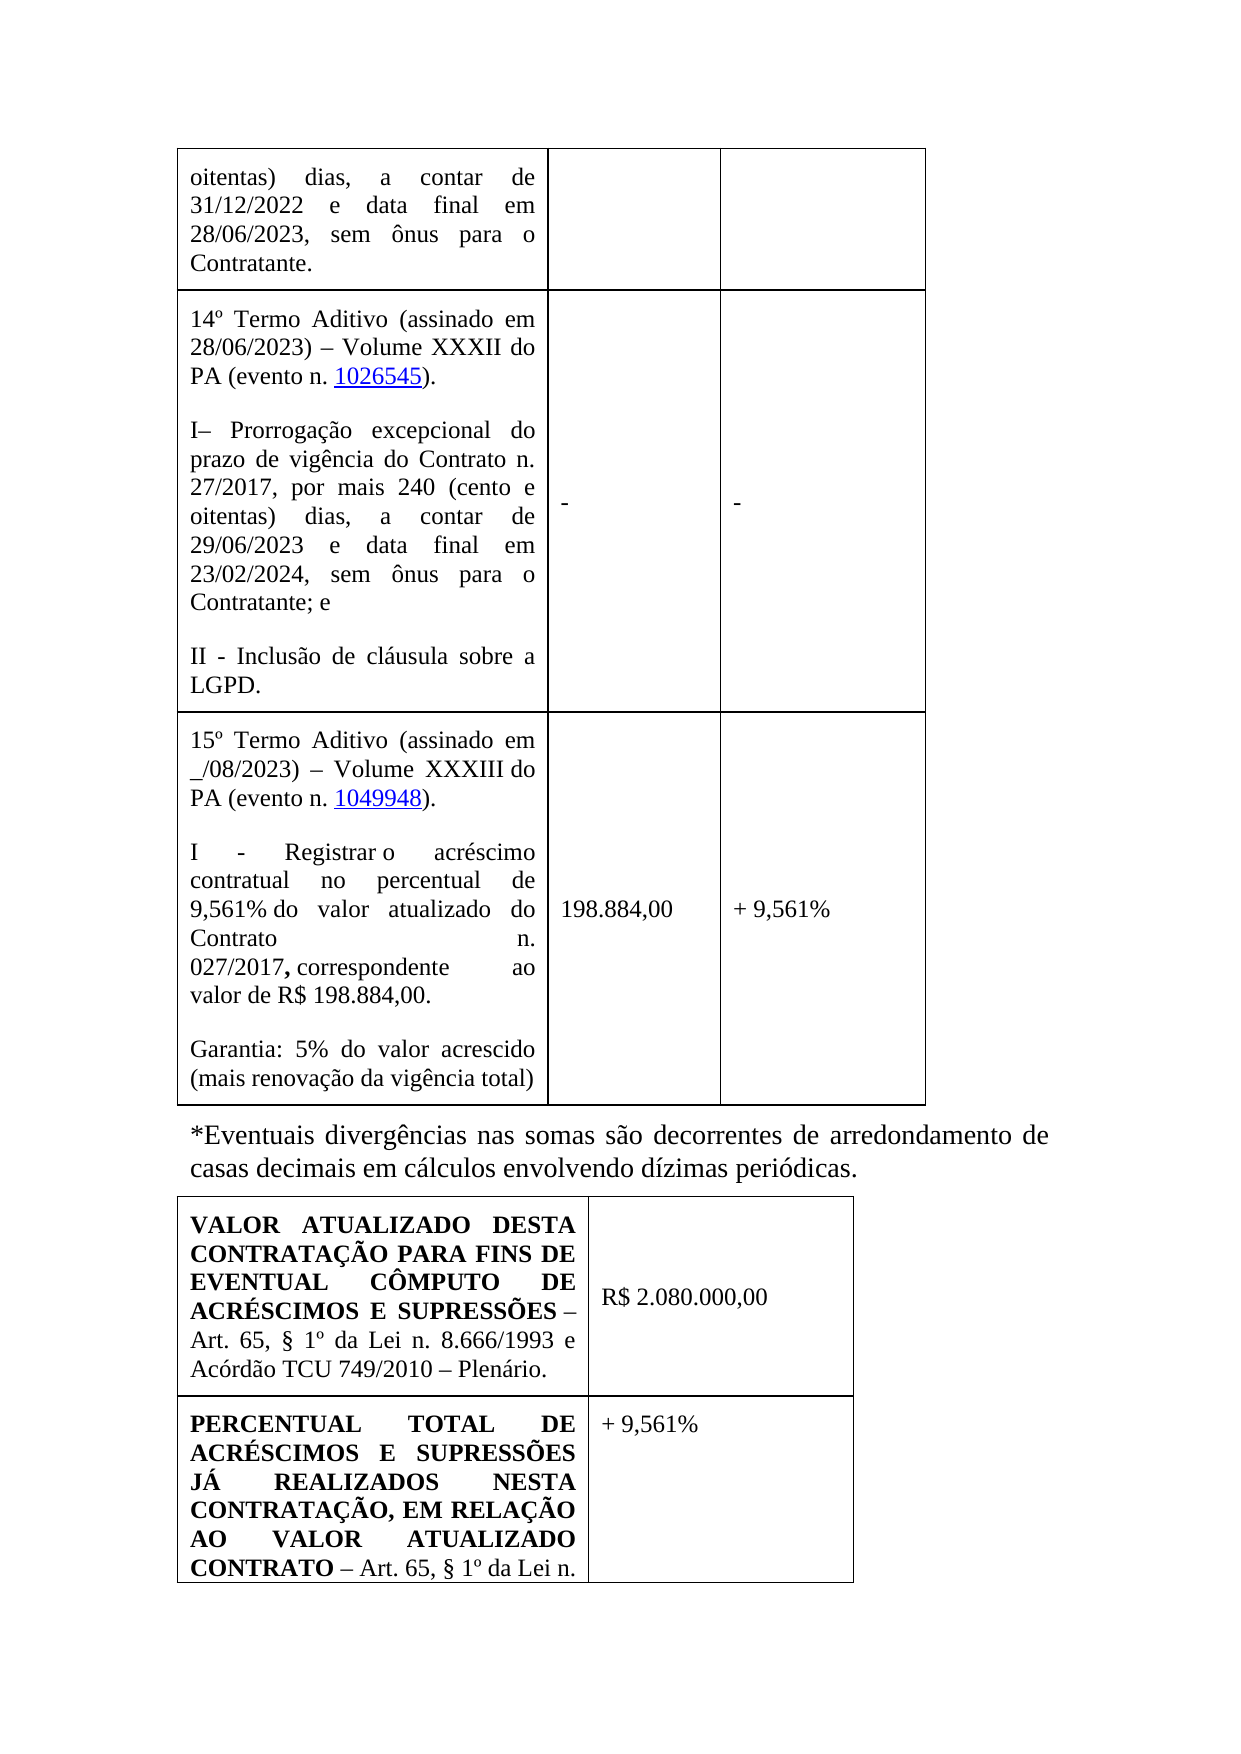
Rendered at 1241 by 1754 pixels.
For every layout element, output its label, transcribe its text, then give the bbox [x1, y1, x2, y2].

table_cell oitentas) dias, a contar de 31/12/2022 e data final em 28/06/2023, sem ônus para o Contratante. [178, 149, 547, 289]
table_header VALOR ATUALIZADO DESTA CONTRATAÇÃO PARA FINS DE EVENTUAL CÔMPUTO DE ACRÉSCIMOS E SUPRESSÕES – Art. 65, § 1º da Lei n. 8.666/1993 e Acórdão TCU 749/2010 – Plenário. [178, 1197, 588, 1395]
table_cell 198.884,00 [549, 713, 720, 1104]
table_cell PERCENTUAL TOTAL DE ACRÉSCIMOS E SUPRESSÕES JÁ REALIZADOS NESTA CONTRATAÇÃO, EM RELAÇÃO AO VALOR ATUALIZADO CONTRATO – Art. 65, § 1º da Lei n. [178, 1397, 588, 1582]
text *Eventuais divergências nas somas são decorrentes de arredondamento de casas decimais em cálculos envolvendo dízimas periódicas. [190, 1118, 1051, 1183]
table_cell 15º Termo Aditivo (assinado em _/08/2023) – Volume XXXIII do PA (evento n. 1049948). I - Registrar o acréscimo contratual no percentual de 9,561% do valor atualizado do Contrato n. 027/2017, correspondente ao valor de R$ 198.884,00. Garantia: 5% do valor acrescido (mais renovação da vigência total) [178, 713, 547, 1104]
table_cell 14º Termo Aditivo (assinado em 28/06/2023) – Volume XXXII do PA (evento n. 1026545). I– Prorrogação excepcional do prazo de vigência do Contrato n. 27/2017, por mais 240 (cento e oitentas) dias, a contar de 29/06/2023 e data final em 23/02/2024, sem ônus para o Contratante; e II - Inclusão de cláusula sobre a LGPD. [178, 291, 547, 711]
table_cell - [549, 149, 720, 289]
table_cell - [721, 291, 925, 711]
table_cell + 9,561% [721, 713, 925, 1104]
table_cell - [721, 149, 925, 289]
table_header R$ 2.080.000,00 [589, 1197, 853, 1395]
table_cell - [549, 291, 720, 711]
table_cell + 9,561% [589, 1397, 853, 1582]
